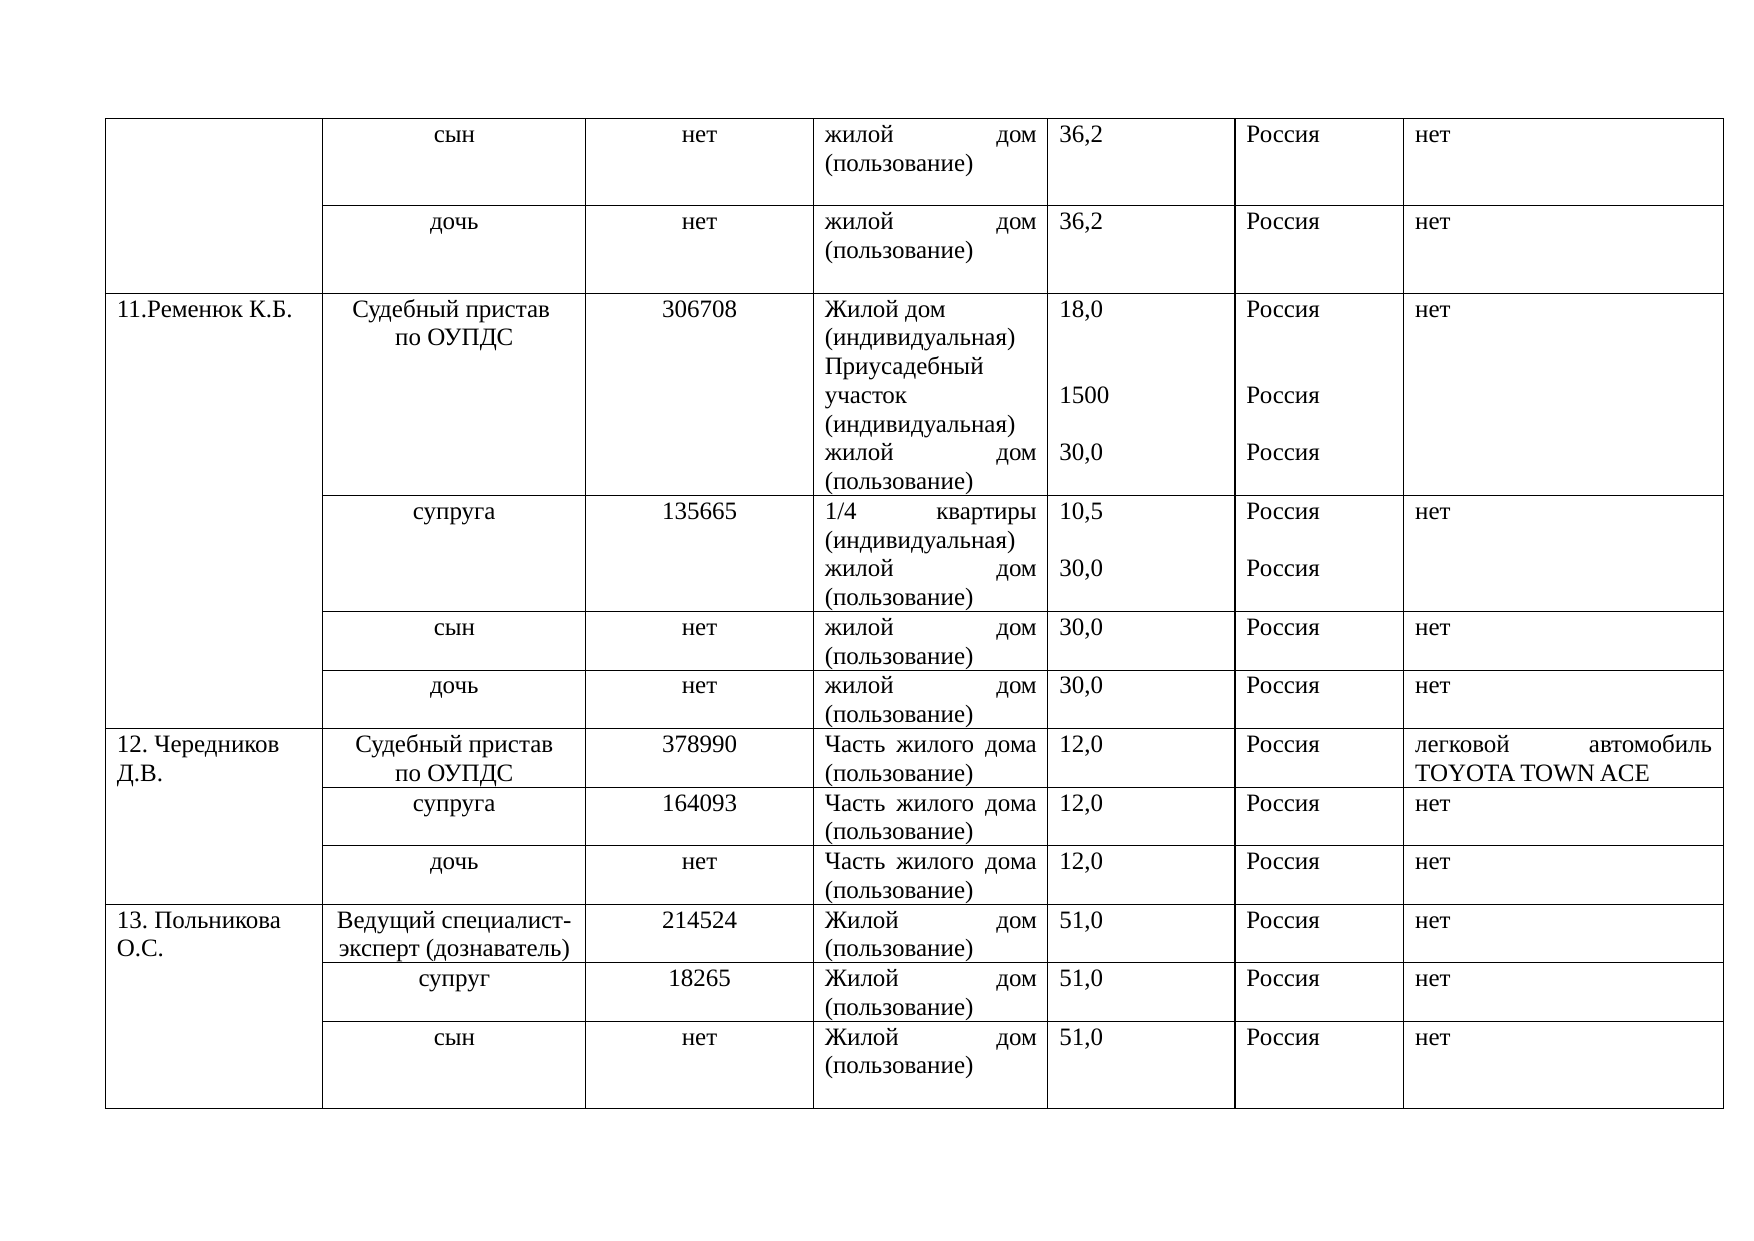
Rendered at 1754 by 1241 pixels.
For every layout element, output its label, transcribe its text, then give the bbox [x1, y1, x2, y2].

table_cell 12. Чередников Д.В. [106, 729, 322, 904]
table_cell Россия [1236, 1022, 1403, 1108]
table_cell 12,0 [1048, 846, 1234, 904]
table_cell нет [1404, 963, 1723, 1021]
table_cell Россия [1236, 905, 1403, 962]
table_cell нет [586, 671, 813, 728]
table_cell 12,0 [1048, 788, 1234, 845]
table_cell 30,0 [1048, 612, 1234, 669]
table_cell нет [1404, 119, 1723, 205]
table_cell нет [1404, 206, 1723, 293]
table_cell Россия Россия [1236, 496, 1403, 611]
table_cell дочь [323, 846, 585, 904]
table_cell нет [1404, 846, 1723, 904]
table_cell Часть жилого дома (пользование) [814, 788, 1047, 845]
table_cell 11.Ременюк К.Б. [106, 294, 322, 728]
table_cell 18,0 1500 30,0 [1048, 294, 1234, 495]
table_cell нет [586, 206, 813, 293]
table_cell сын [323, 119, 585, 205]
table_cell нет [1404, 905, 1723, 962]
table_cell 30,0 [1048, 671, 1234, 728]
table_cell нет [586, 846, 813, 904]
table_cell нет [586, 1022, 813, 1108]
table_cell жилой дом (пользование) [814, 612, 1047, 669]
table_cell дочь [323, 671, 585, 728]
table_cell жилой дом (пользование) [814, 206, 1047, 293]
table_cell Жилой дом (пользование) [814, 1022, 1047, 1108]
table_cell Россия [1236, 788, 1403, 845]
table_cell супруга [323, 788, 585, 845]
table_cell Россия [1236, 963, 1403, 1021]
table_cell 51,0 [1048, 1022, 1234, 1108]
table_cell Судебный пристав по ОУПДС [323, 729, 585, 787]
table_cell Жилой дом (пользование) [814, 963, 1047, 1021]
table_cell Ведущий специалист-эксперт (дознаватель) [323, 905, 585, 962]
table_cell нет [1404, 612, 1723, 669]
table_cell жилой дом (пользование) [814, 671, 1047, 728]
table_cell Судебный пристав по ОУПДС [323, 294, 585, 495]
table_cell Россия [1236, 206, 1403, 293]
table_cell нет [1404, 671, 1723, 728]
table_cell 10,5 30,0 [1048, 496, 1234, 611]
table_cell 36,2 [1048, 206, 1234, 293]
table_cell 306708 [586, 294, 813, 495]
table_cell 135665 [586, 496, 813, 611]
table_cell Россия Россия Россия [1236, 294, 1403, 495]
table_cell Жилой дом (пользование) [814, 905, 1047, 962]
table_cell 18265 [586, 963, 813, 1021]
table_cell сын [323, 612, 585, 669]
table_cell нет [1404, 1022, 1723, 1108]
table_cell Россия [1236, 612, 1403, 669]
table_cell [106, 119, 322, 293]
table_cell 164093 [586, 788, 813, 845]
table_cell Россия [1236, 729, 1403, 787]
table_cell супруг [323, 963, 585, 1021]
table_cell нет [1404, 294, 1723, 495]
table_cell супруга [323, 496, 585, 611]
table_cell 12,0 [1048, 729, 1234, 787]
table_cell жилой дом (пользование) [814, 119, 1047, 205]
table_cell Жилой дом (индивидуальная) Приусадебный участок (индивидуальная) жилой дом (пользование) [814, 294, 1047, 495]
table_cell 1/4 квартиры (индивидуальная) жилой дом (пользование) [814, 496, 1047, 611]
table_cell нет [586, 119, 813, 205]
table_cell 13. Польникова О.С. [106, 905, 322, 1108]
table_cell 378990 [586, 729, 813, 787]
table_cell 51,0 [1048, 963, 1234, 1021]
table_cell сын [323, 1022, 585, 1108]
table_cell нет [1404, 496, 1723, 611]
table_cell Часть жилого дома (пользование) [814, 729, 1047, 787]
table_cell 214524 [586, 905, 813, 962]
table_cell Россия [1236, 671, 1403, 728]
table_cell Часть жилого дома (пользование) [814, 846, 1047, 904]
table_cell Россия [1236, 846, 1403, 904]
table_cell легковой автомобиль TOYOTA TOWN ACE [1404, 729, 1723, 787]
table_cell дочь [323, 206, 585, 293]
table_cell 51,0 [1048, 905, 1234, 962]
table_cell нет [1404, 788, 1723, 845]
table_cell 36,2 [1048, 119, 1234, 205]
table_cell Россия [1236, 119, 1403, 205]
table_cell нет [586, 612, 813, 669]
